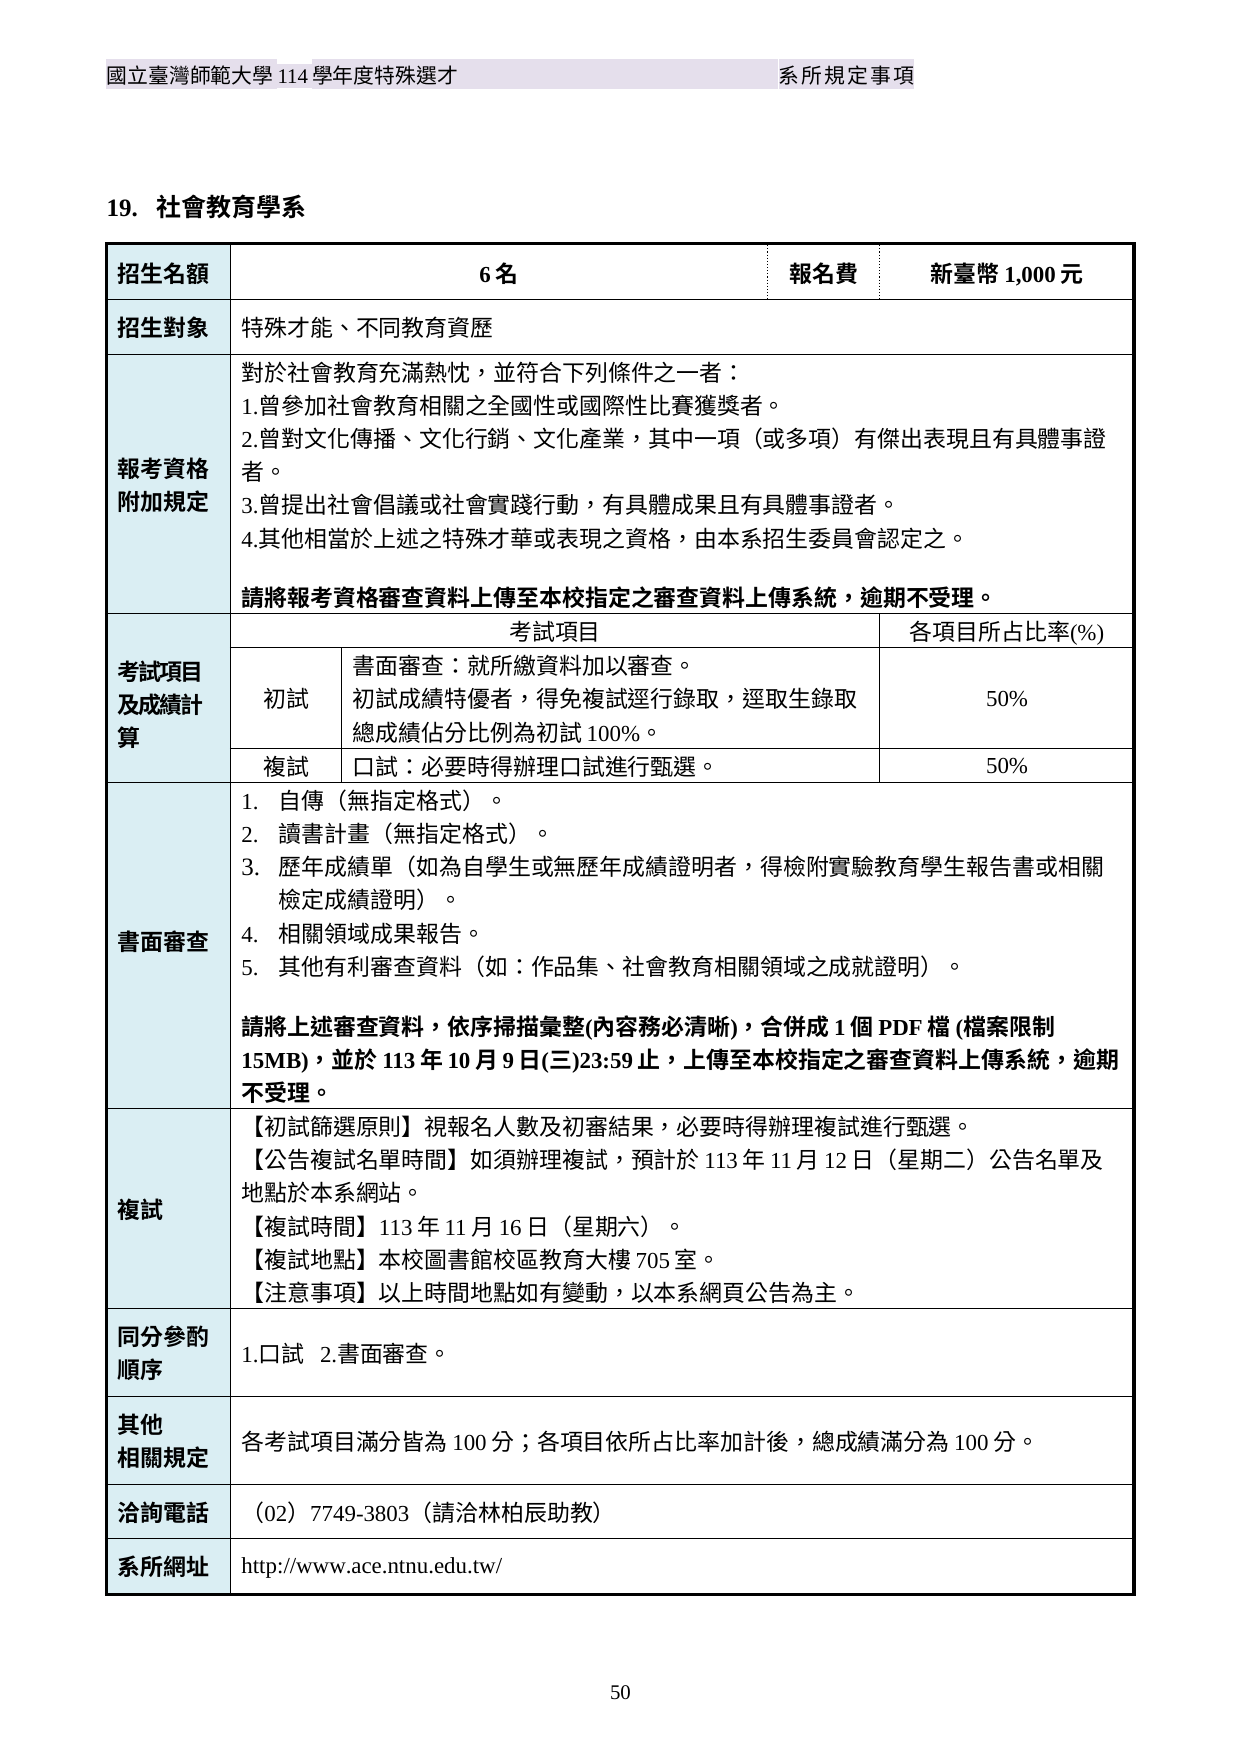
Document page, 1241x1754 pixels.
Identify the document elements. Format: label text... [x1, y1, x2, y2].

table_header 招生名額 [108, 245, 230, 299]
table_cell 各項目所占比率(%) [880, 614, 1132, 647]
table_cell 初試 [231, 648, 341, 748]
table_cell 洽詢電話 [108, 1485, 230, 1538]
table_cell 特殊才能、不同教育資歷 [231, 300, 1132, 354]
table_cell 報考資格 附加規定 [108, 355, 230, 613]
table_cell 【初試篩選原則】視報名人數及初審結果，必要時得辦理複試進行甄選。 【公告複試名單時間】如須辦理複試，預計於113年11月12日（星期二）公告名單及地點於本系網站。 【複試時間】113年11月16日（星期六）。 【複試地點】本校圖書館校區教育大樓705室。 【注意事項】以上時間地點如有變動，以本系網頁公告為主。 [231, 1109, 1132, 1308]
table_cell 對於社會教育充滿熱忱，並符合下列條件之一者： 1.曾參加社會教育相關之全國性或國際性比賽獲獎者。 2.曾對文化傳播、文化行銷、文化產業，其中一項（或多項）有傑出表現且有具體事證者。 3.曾提出社會倡議或社會實踐行動，有具體成果且有具體事證者。 4.其他相當於上述之特殊才華或表現之資格，由本系招生委員會認定之。 請將報考資格審查資料上傳至本校指定之審查資料上傳系統，逾期不受理。 [231, 355, 1132, 613]
table_cell http://www.ace.ntnu.edu.tw/ [231, 1539, 1132, 1593]
table_cell 考試項目 [231, 614, 879, 647]
table_cell （02）7749-3803（請洽林柏辰助教） [231, 1485, 1132, 1538]
table_cell 系所網址 [108, 1539, 230, 1593]
table_cell 各考試項目滿分皆為100分；各項目依所占比率加計後，總成績滿分為100分。 [231, 1397, 1132, 1484]
table_cell 同分參酌 順序 [108, 1309, 230, 1396]
table_header 新臺幣 1,000元 [880, 245, 1132, 299]
table_cell 口試：必要時得辦理口試進行甄選。 [342, 749, 879, 782]
table_header 報名費 [767, 245, 879, 299]
table_cell 複試 [108, 1109, 230, 1308]
table_header 6名 [231, 245, 767, 299]
table_cell 50% [880, 749, 1132, 782]
table_cell 自傳（無指定格式）。 讀書計畫（無指定格式）。 歷年成績單（如為自學生或無歷年成績證明者，得檢附實驗教育學生報告書或相關檢定成績證明）。 相關領域成果報告。 其他有利審查資料（如：作品集、社會教育相關領域之成就證明）。 請將上述審查資料，依序掃描彙整(內容務必清晰)，合併成1個 PDF檔 (檔案限制15MB)，並於113年10月9日(三)23:59止，上傳至本校指定之審查資料上傳系統，逾期不受理。 [231, 783, 1132, 1108]
table_cell 書面審查：就所繳資料加以審查。 初試成績特優者，得免複試逕行錄取，逕取生錄取總成績佔分比例為初試100%。 [342, 648, 879, 748]
list 社會教育學系 [106, 187, 1134, 223]
table_cell 1.口試 2.書面審查。 [231, 1309, 1132, 1396]
table_cell 考試項目及成績計算 [108, 614, 230, 782]
table_cell 招生對象 [108, 300, 230, 354]
table_cell 複試 [231, 749, 341, 782]
table_cell 書面審查 [108, 783, 230, 1108]
table_cell 其他 相關規定 [108, 1397, 230, 1484]
table_cell 50% [880, 648, 1132, 748]
